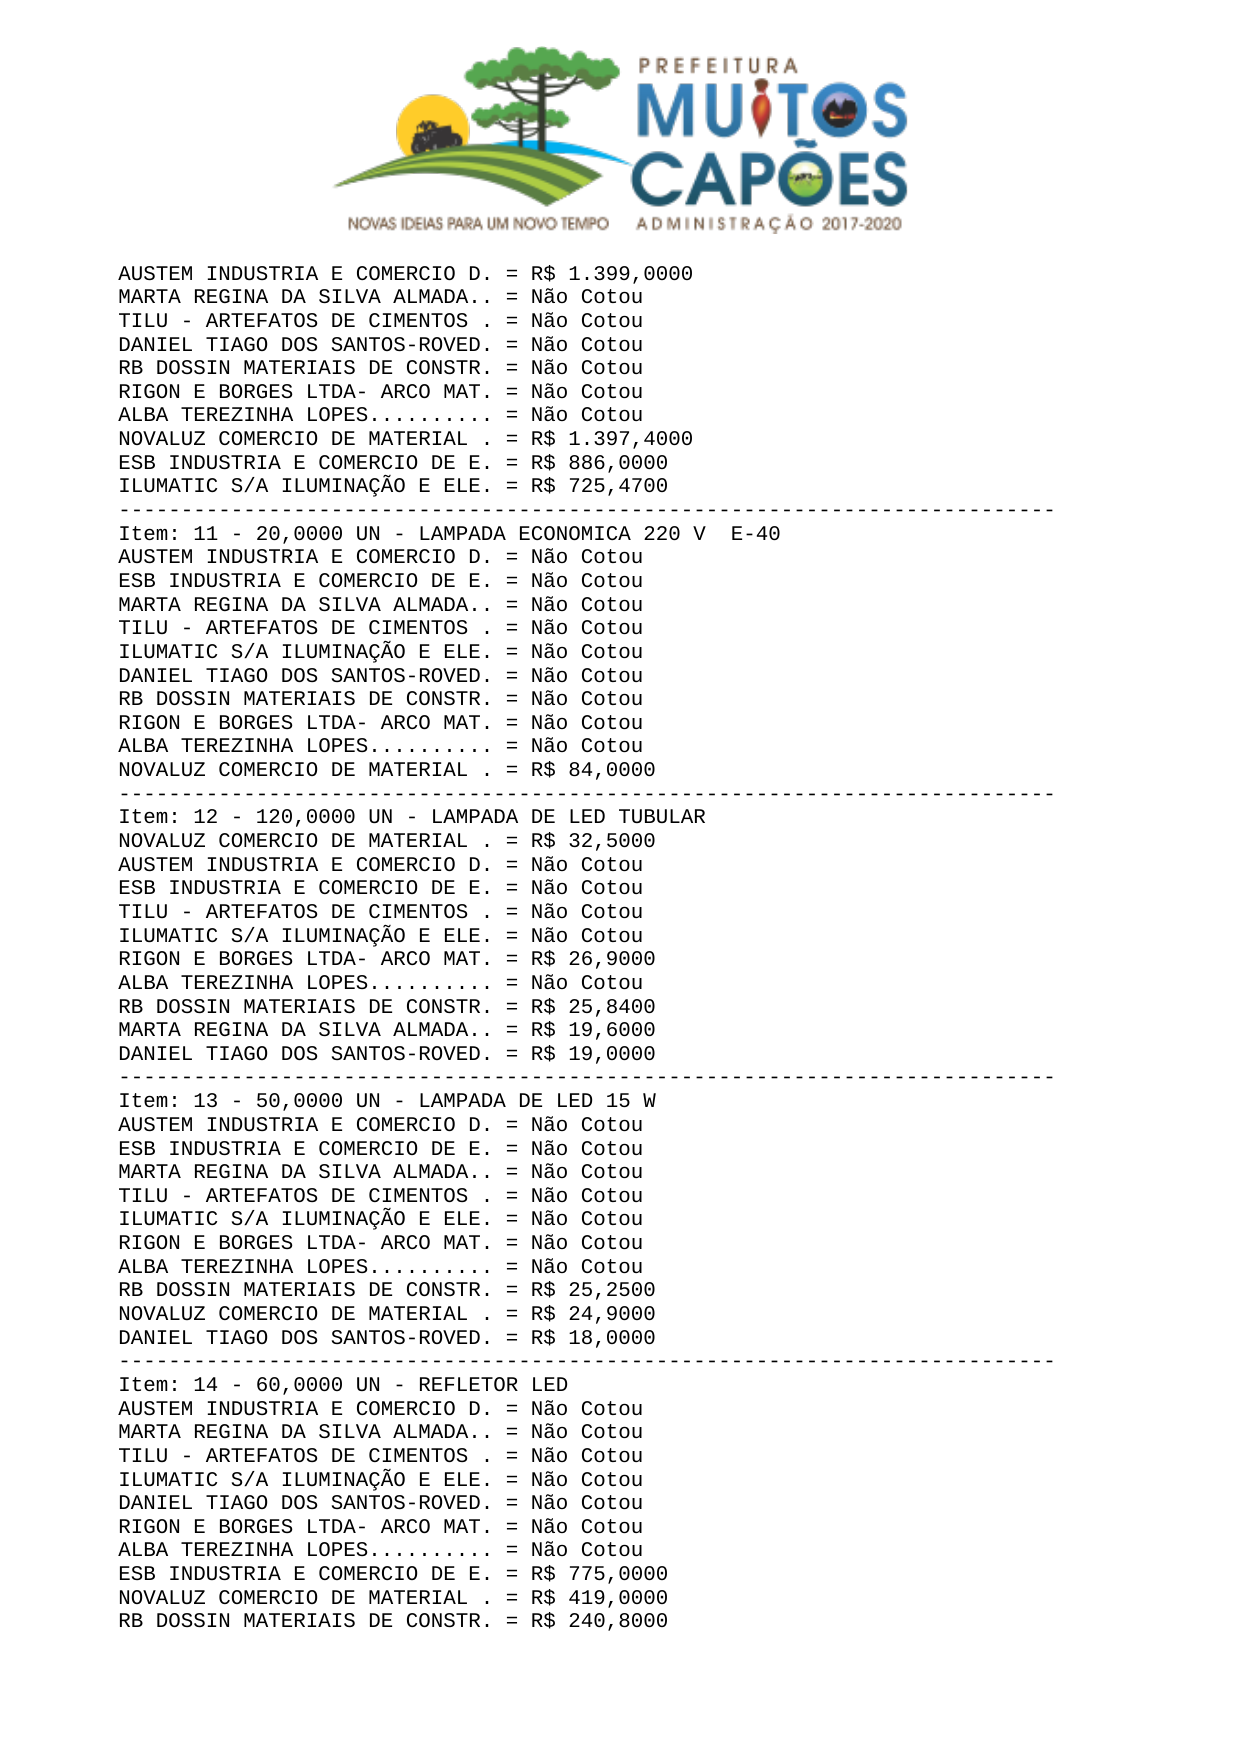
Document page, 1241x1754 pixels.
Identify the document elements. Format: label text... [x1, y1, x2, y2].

text AUSTEM INDUSTRIA E COMERCIO D. = R$ 1.399,0000 MARTA REGINA DA SILVA ALMADA.. = Não Cotou TILU - ARTEFATOS DE CIMENTOS . = Não Cotou DANIEL TIAGO DOS SANTOS-ROVED. = Não Cotou RB DOSSIN MATERIAIS DE CONSTR. = Não Cotou RIGON E BORGES LTDA- ARCO MAT. = Não Cotou ALBA TEREZINHA LOPES.......... = Não Cotou NOVALUZ COMERCIO DE MATERIAL . = R$ 1.397,4000 ESB INDUSTRIA E COMERCIO DE E. = R$ 886,0000 ILUMATIC S/A ILUMINAÇÃO E ELE. = R$ 725,4700 --------------------------------------------------------------------------- Item: 11 - 20,0000 UN - LAMPADA ECONOMICA 220 V E-40 AUSTEM INDUSTRIA E COMERCIO D. = Não Cotou ESB INDUSTRIA E COMERCIO DE E. = Não Cotou MARTA REGINA DA SILVA ALMADA.. = Não Cotou TILU - ARTEFATOS DE CIMENTOS . = Não Cotou ILUMATIC S/A ILUMINAÇÃO E ELE. = Não Cotou DANIEL TIAGO DOS SANTOS-ROVED. = Não Cotou RB DOSSIN MATERIAIS DE CONSTR. = Não Cotou RIGON E BORGES LTDA- ARCO MAT. = Não Cotou ALBA TEREZINHA LOPES.......... = Não Cotou NOVALUZ COMERCIO DE MATERIAL . = R$ 84,0000 --------------------------------------------------------------------------- Item: 12 - 120,0000 UN - LAMPADA DE LED TUBULAR NOVALUZ COMERCIO DE MATERIAL . = R$ 32,5000 AUSTEM INDUSTRIA E COMERCIO D. = Não Cotou ESB INDUSTRIA E COMERCIO DE E. = Não Cotou TILU - ARTEFATOS DE CIMENTOS . = Não Cotou ILUMATIC S/A ILUMINAÇÃO E ELE. = Não Cotou RIGON E BORGES LTDA- ARCO MAT. = R$ 26,9000 ALBA TEREZINHA LOPES.......... = Não Cotou RB DOSSIN MATERIAIS DE CONSTR. = R$ 25,8400 MARTA REGINA DA SILVA ALMADA.. = R$ 19,6000 DANIEL TIAGO DOS SANTOS-ROVED. = R$ 19,0000 --------------------------------------------------------------------------- Item: 13 - 50,0000 UN - LAMPADA DE LED 15 W AUSTEM INDUSTRIA E COMERCIO D. = Não Cotou ESB INDUSTRIA E COMERCIO DE E. = Não Cotou MARTA REGINA DA SILVA ALMADA.. = Não Cotou TILU - ARTEFATOS DE CIMENTOS . = Não Cotou ILUMATIC S/A ILUMINAÇÃO E ELE. = Não Cotou RIGON E BORGES LTDA- ARCO MAT. = Não Cotou ALBA TEREZINHA LOPES.......... = Não Cotou RB DOSSIN MATERIAIS DE CONSTR. = R$ 25,2500 NOVALUZ COMERCIO DE MATERIAL . = R$ 24,9000 DANIEL TIAGO DOS SANTOS-ROVED. = R$ 18,0000 --------------------------------------------------------------------------- Item: 14 - 60,0000 UN - REFLETOR LED AUSTEM INDUSTRIA E COMERCIO D. = Não Cotou MARTA REGINA DA SILVA ALMADA.. = Não Cotou TILU - ARTEFATOS DE CIMENTOS . = Não Cotou ILUMATIC S/A ILUMINAÇÃO E ELE. = Não Cotou DANIEL TIAGO DOS SANTOS-ROVED. = Não Cotou RIGON E BORGES LTDA- ARCO MAT. = Não Cotou ALBA TEREZINHA LOPES.......... = Não Cotou ESB INDUSTRIA E COMERCIO DE E. = R$ 775,0000 NOVALUZ COMERCIO DE MATERIAL . = R$ 419,0000 RB DOSSIN MATERIAIS DE CONSTR. = R$ 240,8000 [118, 263, 1122, 1634]
picture [331, 46, 909, 234]
